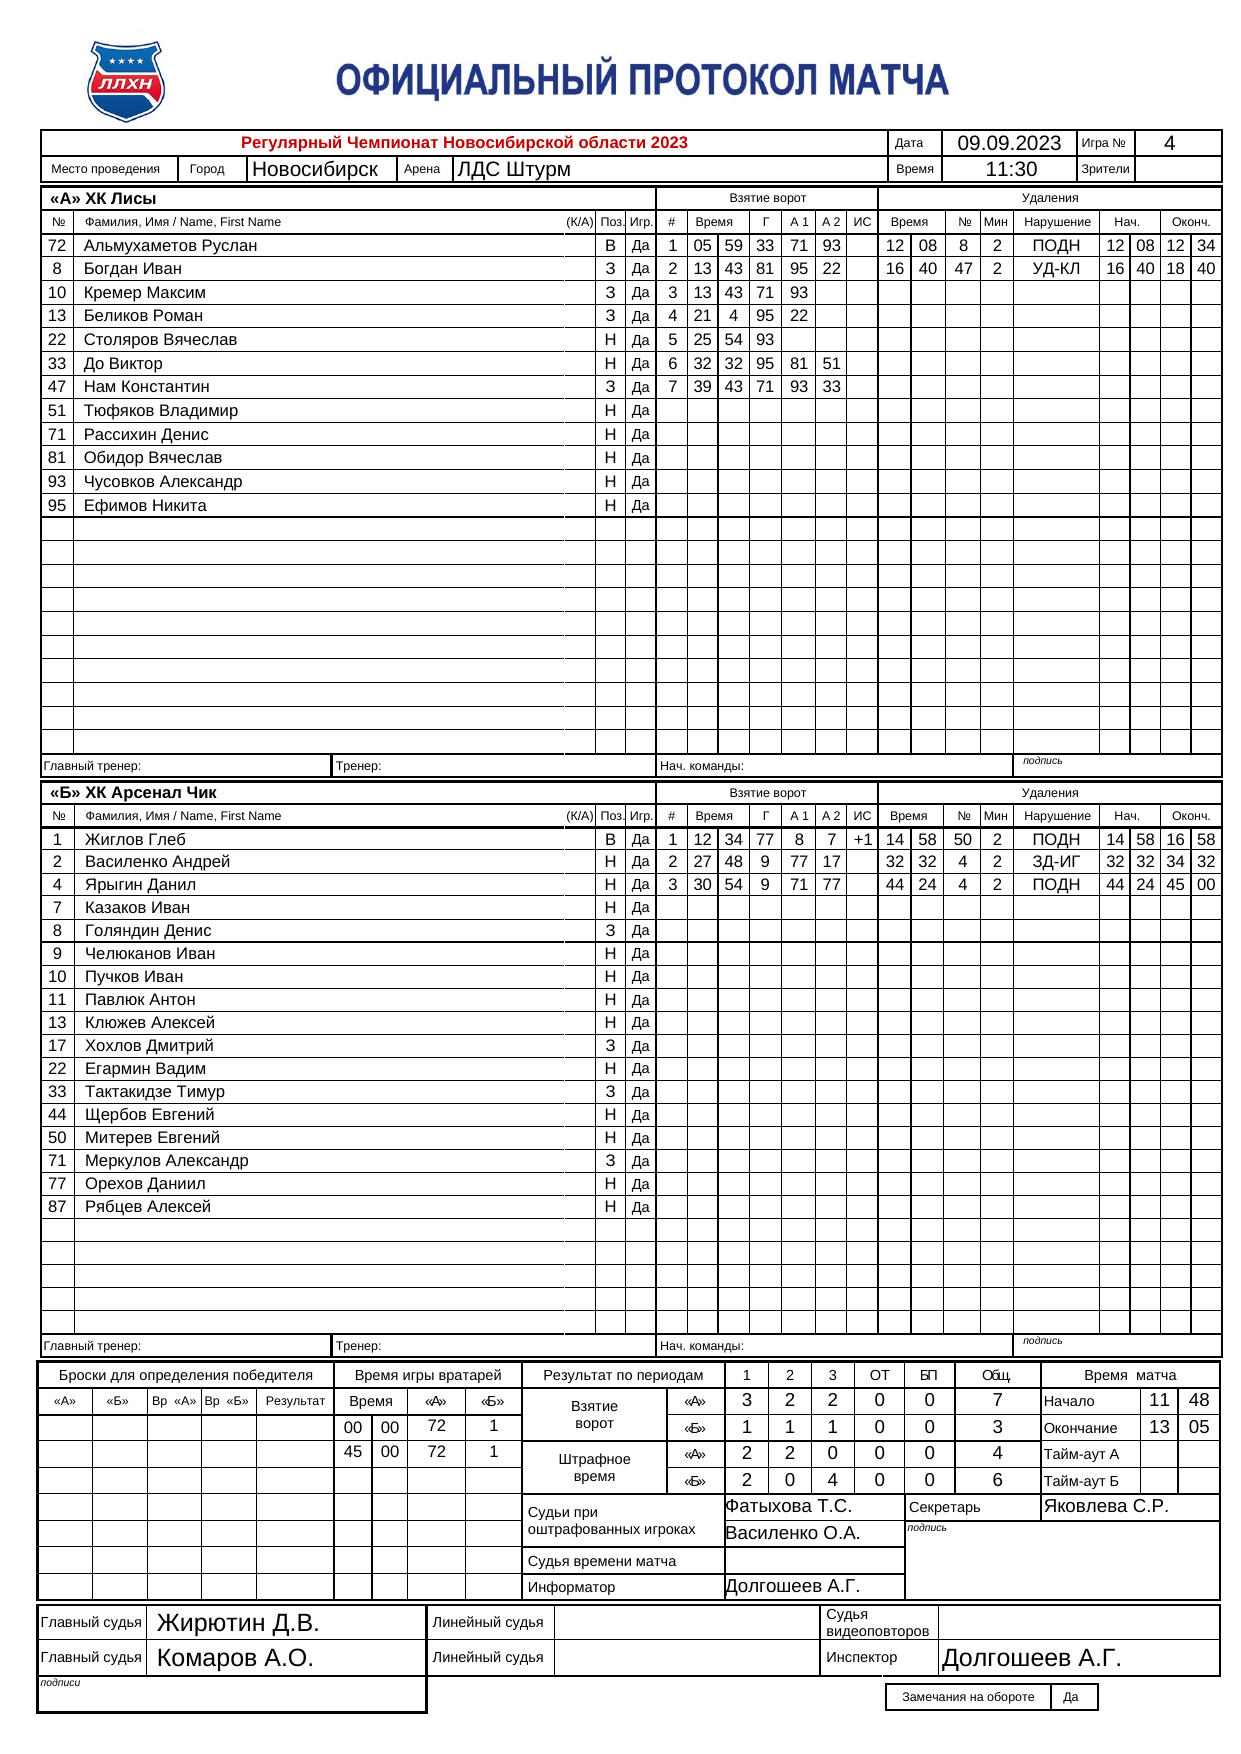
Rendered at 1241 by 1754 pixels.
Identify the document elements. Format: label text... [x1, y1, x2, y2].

table_cell Н [596, 328, 625, 351]
table_cell [1131, 683, 1160, 706]
table_cell [75, 1311, 564, 1333]
table_cell 7 [657, 376, 687, 398]
table_cell [1131, 896, 1160, 918]
table_cell [1131, 966, 1160, 987]
table_cell 58 [1192, 829, 1221, 849]
table_cell [1014, 399, 1099, 422]
table_cell [626, 1265, 655, 1287]
table_cell Судьи при оштрафованных игроках [523, 1495, 724, 1546]
table_cell [847, 328, 877, 351]
table_cell [39, 1441, 92, 1467]
table_cell [1131, 1173, 1160, 1195]
table_cell [148, 1468, 201, 1493]
table_cell Начало [1042, 1389, 1140, 1413]
table_cell [1100, 920, 1129, 941]
table_cell [148, 1441, 201, 1467]
table_cell 54 [719, 874, 749, 895]
table_cell [688, 1058, 717, 1079]
table_cell Г [750, 805, 781, 826]
table_cell Н [596, 989, 625, 1011]
table_cell 12 [879, 235, 910, 256]
table_cell [596, 659, 625, 682]
table_cell [750, 1288, 781, 1310]
table_cell 34 [719, 829, 749, 849]
table_cell [1014, 943, 1099, 964]
table_cell [565, 423, 595, 445]
table_cell Нач. [1100, 211, 1160, 233]
table_cell 40 [1131, 257, 1160, 280]
table_cell [750, 1012, 781, 1033]
table_cell [688, 920, 717, 941]
table_cell [1014, 470, 1099, 493]
table_cell подпись [1014, 1335, 1221, 1356]
table_cell Время [879, 211, 945, 233]
table_cell 2 [657, 257, 687, 280]
table_cell [596, 707, 625, 729]
table_cell [912, 494, 945, 516]
table_cell [1100, 518, 1129, 540]
table_cell [1131, 588, 1160, 611]
table_cell [847, 257, 877, 280]
table_cell 08 [1131, 235, 1160, 256]
table_cell [879, 376, 910, 398]
table_cell [879, 730, 910, 753]
table_cell [565, 1265, 595, 1287]
table_header Взятие ворот [657, 188, 877, 209]
table_cell [596, 1288, 625, 1310]
table_cell [750, 399, 781, 422]
table_cell [782, 683, 815, 706]
table_cell [42, 1242, 74, 1264]
table_cell [39, 1574, 92, 1599]
table_cell № [42, 805, 74, 826]
table_cell [148, 1574, 201, 1599]
table_cell Да [626, 376, 655, 398]
table_cell [657, 1196, 687, 1218]
table_cell Окончание [1042, 1415, 1140, 1440]
table_cell Казаков Иван [75, 896, 564, 918]
table_cell [750, 1265, 781, 1287]
table_cell «Б» [93, 1389, 147, 1413]
table_cell [42, 1219, 74, 1241]
table_cell Егармин Вадим [75, 1058, 564, 1079]
table_cell [1161, 399, 1190, 422]
table_cell [816, 707, 846, 729]
table_cell [565, 588, 595, 611]
table_cell [42, 1288, 74, 1310]
table_cell [782, 707, 815, 729]
table_cell № [42, 211, 73, 233]
table_cell [750, 470, 781, 493]
table_cell [816, 518, 846, 540]
table_cell [879, 328, 910, 351]
table_cell [1131, 1288, 1160, 1310]
table_cell 00 [373, 1441, 407, 1467]
table_cell [1100, 399, 1129, 422]
table_cell [1014, 328, 1099, 351]
table_cell [750, 1311, 781, 1333]
table_cell З [596, 1035, 625, 1057]
table_cell 11 [1141, 1389, 1177, 1413]
table_cell [944, 896, 980, 918]
table_cell Жиглов Глеб [75, 829, 564, 849]
table_cell [466, 1574, 521, 1599]
table_cell Нам Константин [74, 376, 564, 398]
table_cell [719, 683, 749, 706]
table_cell [1014, 423, 1099, 445]
table_cell [981, 446, 1013, 469]
table_cell 0 [769, 1468, 811, 1493]
table_cell [75, 1242, 564, 1264]
table_cell З [596, 1081, 625, 1103]
table_cell [726, 1548, 904, 1573]
table_cell [782, 1035, 815, 1057]
table_cell Поз. [596, 805, 625, 826]
table_cell [257, 1574, 333, 1599]
table_cell 22 [42, 328, 73, 351]
table_cell [596, 1219, 625, 1241]
table_cell [1192, 612, 1221, 634]
table_cell [1131, 612, 1160, 634]
table_cell [912, 920, 943, 941]
table_cell Да [626, 446, 655, 469]
table_cell [565, 829, 595, 849]
table_cell [1100, 1104, 1129, 1126]
table_cell [1131, 1035, 1160, 1057]
table_cell 72 [408, 1416, 465, 1440]
table_cell [750, 1242, 781, 1264]
table_cell [1131, 1196, 1160, 1218]
table_cell Нарушение [1014, 805, 1099, 826]
table_cell [847, 1288, 877, 1310]
table_cell [847, 588, 877, 611]
table_cell [688, 659, 717, 682]
table_cell Да [626, 989, 655, 1011]
table_cell +1 [847, 829, 877, 849]
table_cell [782, 966, 815, 987]
table_cell [750, 565, 781, 587]
table_cell [847, 1311, 877, 1333]
table_cell [719, 1196, 749, 1218]
table_cell З [596, 257, 625, 280]
table_cell [847, 1219, 877, 1241]
table_cell [1100, 896, 1129, 918]
table_cell [946, 518, 980, 540]
table_cell [657, 1012, 687, 1033]
table_cell [1014, 588, 1099, 611]
table_cell 0 [855, 1415, 904, 1440]
table_cell 50 [944, 829, 980, 849]
table_cell Да [626, 1104, 655, 1126]
table_cell [782, 920, 815, 941]
table_cell [847, 423, 877, 445]
table_cell [719, 1242, 749, 1264]
table_cell [782, 1265, 815, 1287]
table_cell ЛДС Штурм [454, 157, 887, 181]
table_cell [946, 730, 980, 753]
table_cell [42, 683, 73, 706]
table_cell [1161, 1035, 1190, 1057]
table_cell [847, 281, 877, 303]
table_cell [1192, 328, 1221, 351]
table_cell [847, 1173, 877, 1195]
table_cell 7 [42, 896, 74, 918]
table_cell 1 [726, 1415, 768, 1440]
table_cell 1 [812, 1415, 854, 1440]
table_cell [93, 1494, 147, 1520]
table_cell 1 [769, 1415, 811, 1440]
table_cell 43 [719, 257, 749, 280]
table_cell 71 [750, 281, 781, 303]
table_cell [912, 352, 945, 374]
table_cell Тюфяков Владимир [74, 399, 564, 422]
table_cell [657, 541, 687, 564]
table_cell [626, 659, 655, 682]
table_cell Пучков Иван [75, 966, 564, 987]
table_cell [847, 1081, 877, 1103]
table_cell [782, 659, 815, 682]
table_cell Беликов Роман [74, 305, 564, 327]
table_header ОТ [855, 1363, 904, 1387]
table_cell [1099, 1682, 1220, 1711]
table_cell [565, 1196, 595, 1218]
table_cell [1014, 707, 1099, 729]
table_cell [912, 446, 945, 469]
table_cell [1161, 659, 1190, 682]
table_header 09.09.2023 [943, 131, 1076, 155]
table_cell [879, 1150, 910, 1172]
table_cell [1100, 966, 1129, 987]
table_cell Н [596, 1012, 625, 1033]
table_cell [1192, 659, 1221, 682]
table_cell [816, 1058, 846, 1079]
table_cell «А» [408, 1389, 465, 1413]
table_cell [1161, 541, 1190, 564]
table_cell 11 [42, 989, 74, 1011]
table_cell [1161, 1173, 1190, 1195]
table_cell [148, 1416, 201, 1440]
table_cell [816, 1081, 846, 1103]
table_cell [946, 376, 980, 398]
table_cell [981, 376, 1013, 398]
table_cell [1192, 1265, 1221, 1287]
table_cell [944, 1242, 980, 1264]
table_cell [847, 636, 877, 658]
table_cell [596, 1242, 625, 1264]
table_cell [688, 896, 717, 918]
table_cell [816, 1219, 846, 1241]
table_cell 50 [42, 1127, 74, 1149]
table_cell [1014, 376, 1099, 398]
table_cell [981, 541, 1013, 564]
table_cell [1100, 1265, 1129, 1287]
table_cell [879, 446, 910, 469]
table_cell 48 [1179, 1389, 1219, 1413]
table_cell [816, 612, 846, 634]
table_cell [981, 1219, 1013, 1241]
table_cell [688, 399, 717, 422]
table_cell [782, 989, 815, 1011]
table_cell [981, 399, 1013, 422]
table_cell Г [750, 211, 781, 233]
table_cell Н [596, 470, 625, 493]
table_cell [1192, 305, 1221, 327]
table_cell [981, 328, 1013, 351]
table_cell # [657, 211, 687, 233]
table_cell [981, 896, 1013, 918]
table_cell [1100, 1012, 1129, 1033]
table_cell 81 [750, 257, 781, 280]
table_cell [93, 1416, 147, 1440]
table_cell [565, 683, 595, 706]
table_cell [1100, 989, 1129, 1011]
table_cell Яковлева С.Р. [1042, 1495, 1219, 1520]
table_cell Фамилия, Имя / Name, First Name [75, 805, 565, 826]
table_cell УД-КЛ [1014, 257, 1099, 280]
table_cell [565, 541, 595, 564]
table_cell [1100, 612, 1129, 634]
table_cell Время [879, 805, 943, 826]
table_cell [816, 1196, 846, 1218]
table_cell Тренер: [333, 1335, 655, 1356]
table_cell Да [626, 943, 655, 964]
table_cell [944, 1035, 980, 1057]
table_cell 32 [688, 352, 717, 374]
table_cell [1161, 1219, 1190, 1241]
table_cell [816, 281, 846, 303]
table_cell 43 [719, 376, 749, 398]
table_cell 16 [879, 257, 910, 280]
table_cell [1131, 518, 1160, 540]
table_cell А 2 [816, 805, 846, 826]
table_cell 54 [719, 328, 749, 351]
table_cell 44 [42, 1104, 74, 1126]
table_cell Да [626, 896, 655, 918]
table_cell [1131, 1127, 1160, 1149]
table_cell [1161, 446, 1190, 469]
table_cell [879, 989, 910, 1011]
table_cell Судья видеоповторов [821, 1606, 938, 1639]
table_cell [1100, 305, 1129, 327]
table_cell [750, 1219, 781, 1241]
table_cell [1100, 730, 1129, 753]
table_cell [335, 1574, 371, 1599]
table_cell [981, 1104, 1013, 1126]
table_cell [688, 494, 717, 516]
table_cell [565, 730, 595, 753]
table_cell [1131, 541, 1160, 564]
table_cell Жирютин Д.В. [147, 1606, 425, 1639]
table_cell [408, 1574, 465, 1599]
table_cell [1192, 376, 1221, 398]
table_cell [688, 1242, 717, 1264]
table_cell Да [626, 1058, 655, 1079]
table_cell Чусовков Александр [74, 470, 564, 493]
table_cell 95 [750, 305, 781, 327]
table_cell [1014, 896, 1099, 918]
table_cell 51 [816, 352, 846, 374]
table_cell [912, 659, 945, 682]
table_cell [1192, 683, 1221, 706]
table_cell [981, 943, 1013, 964]
table_cell Нач. [1100, 805, 1160, 826]
table_cell Время [688, 805, 749, 826]
table_cell [93, 1468, 147, 1493]
table_cell [1192, 446, 1221, 469]
table_cell ПОДН [1014, 874, 1099, 895]
table_cell 2 [769, 1389, 811, 1413]
table_cell [944, 943, 980, 964]
table_cell [1131, 636, 1160, 658]
table_cell [981, 1035, 1013, 1057]
table_cell подписи [39, 1677, 425, 1711]
table_cell [565, 966, 595, 987]
table_cell [1141, 1468, 1177, 1493]
table_cell [1192, 1035, 1221, 1057]
table_cell [944, 1081, 980, 1103]
table_cell [565, 850, 595, 872]
table_cell [688, 588, 717, 611]
table_cell [1161, 1058, 1190, 1079]
table_cell [1131, 423, 1160, 445]
table_cell [1100, 1242, 1129, 1264]
table_cell [626, 518, 655, 540]
table_cell 2 [657, 850, 687, 872]
table_cell [1192, 470, 1221, 493]
table_cell 0 [905, 1442, 954, 1467]
table_cell [981, 1196, 1013, 1218]
table_cell [1014, 541, 1099, 564]
table_cell 71 [782, 874, 815, 895]
table_cell [981, 352, 1013, 374]
table_cell Главный тренер: [42, 755, 330, 776]
table_cell [565, 376, 595, 398]
table_cell [981, 920, 1013, 941]
table_cell [912, 896, 943, 918]
table_cell [981, 1127, 1013, 1149]
table_cell [816, 683, 846, 706]
table_header БП [905, 1363, 954, 1387]
table_cell [981, 588, 1013, 611]
table_cell [719, 1012, 749, 1033]
table_cell [879, 423, 910, 445]
table_cell [1014, 1196, 1099, 1218]
table_cell [719, 1058, 749, 1079]
table_cell 93 [42, 470, 73, 493]
table_cell [1161, 1242, 1190, 1264]
table_cell 24 [1131, 874, 1160, 895]
table_cell [1192, 943, 1221, 964]
table_cell [1161, 328, 1190, 351]
table_cell [946, 423, 980, 445]
table_header 3 [812, 1363, 854, 1387]
table_cell [981, 1265, 1013, 1287]
table_cell [257, 1547, 333, 1573]
table_cell [1161, 494, 1190, 516]
table_cell 12 [1100, 235, 1129, 256]
table_cell [1161, 989, 1190, 1011]
table_cell [912, 989, 943, 1011]
table_cell [466, 1521, 521, 1546]
table_cell [912, 328, 945, 351]
table_header Дата [889, 131, 941, 155]
table_cell [816, 1173, 846, 1195]
table_cell Да [626, 470, 655, 493]
table_cell [626, 541, 655, 564]
table_cell [565, 470, 595, 493]
table_cell Митерев Евгений [75, 1127, 564, 1149]
table_cell [981, 305, 1013, 327]
table_cell [688, 612, 717, 634]
table_cell [688, 730, 717, 753]
table_cell [1192, 565, 1221, 587]
table_cell [42, 612, 73, 634]
table_cell [565, 352, 595, 374]
table_cell [1100, 423, 1129, 445]
table_cell 48 [719, 850, 749, 872]
table_cell [202, 1441, 256, 1467]
table_cell [1141, 1441, 1177, 1467]
table_cell 10 [42, 281, 73, 303]
table_cell [565, 659, 595, 682]
table_cell [74, 707, 564, 729]
table_cell [981, 730, 1013, 753]
table_cell [565, 1219, 595, 1241]
table_cell [816, 1127, 846, 1149]
table_cell [335, 1468, 371, 1493]
table_cell [1161, 1196, 1190, 1218]
table_cell [879, 1219, 910, 1241]
table_cell [1014, 636, 1099, 658]
table_cell В [596, 235, 625, 256]
table_cell 2 [981, 257, 1013, 280]
table_cell Долгошеев А.Г. [726, 1575, 904, 1599]
table_cell [912, 1311, 943, 1333]
table_cell [1100, 352, 1129, 374]
table_cell Новосибирск [248, 157, 396, 181]
table_cell [39, 1468, 92, 1493]
table_cell [946, 494, 980, 516]
table_cell [1014, 730, 1099, 753]
table_cell [750, 446, 781, 469]
table_cell [688, 989, 717, 1011]
table_cell [688, 1127, 717, 1149]
table_cell [816, 399, 846, 422]
table_cell [782, 541, 815, 564]
table_cell [847, 1058, 877, 1079]
table_cell [657, 470, 687, 493]
table_cell [565, 257, 595, 280]
table_cell [912, 1219, 943, 1241]
table_cell [626, 588, 655, 611]
table_cell 3 [726, 1389, 768, 1413]
table_cell [719, 1104, 749, 1126]
table_cell [912, 730, 945, 753]
table_cell [688, 1012, 717, 1033]
table_cell 05 [688, 235, 717, 256]
table_cell [883, 1677, 1220, 1681]
table_cell 9 [750, 874, 781, 895]
table_cell [1131, 399, 1160, 422]
table_cell 77 [782, 850, 815, 872]
table_cell 18 [1161, 257, 1190, 280]
table_cell [1161, 1311, 1190, 1333]
table_cell [816, 423, 846, 445]
table_cell [939, 1606, 1219, 1639]
table_cell [657, 1150, 687, 1172]
table_cell ПОДН [1014, 829, 1099, 849]
table_cell Н [596, 423, 625, 445]
table_header Общ. [956, 1363, 1040, 1387]
table_cell [1161, 376, 1190, 398]
table_cell [626, 683, 655, 706]
table_cell [719, 989, 749, 1011]
table_header Да [1052, 1685, 1097, 1709]
table_cell [74, 518, 564, 540]
table_cell [1014, 446, 1099, 469]
table_cell [719, 1288, 749, 1310]
table_cell [879, 612, 910, 634]
table_cell [1161, 1288, 1190, 1310]
table_cell [1100, 636, 1129, 658]
table_cell Оконч. [1161, 805, 1221, 826]
table_cell Столяров Вячеслав [74, 328, 564, 351]
table_cell [946, 352, 980, 374]
table_cell [1131, 565, 1160, 587]
table_cell [1131, 989, 1160, 1011]
table_cell 32 [912, 850, 943, 872]
table_cell [719, 612, 749, 634]
table_cell 81 [782, 352, 815, 374]
table_cell [335, 1494, 371, 1520]
table_cell 7 [956, 1389, 1040, 1413]
table_cell [782, 470, 815, 493]
table_cell [1161, 470, 1190, 493]
table_cell 4 [956, 1442, 1040, 1467]
table_cell [719, 494, 749, 516]
table_cell [1014, 1242, 1099, 1264]
table_cell 45 [335, 1441, 371, 1467]
table_cell [657, 588, 687, 611]
table_cell [1014, 612, 1099, 634]
table_cell [719, 1035, 749, 1057]
table_cell [202, 1521, 256, 1546]
table_cell ИС [847, 211, 877, 233]
table_cell [912, 1058, 943, 1079]
table_cell [688, 1311, 717, 1333]
table_cell [657, 494, 687, 516]
table_cell [1131, 1219, 1160, 1241]
table_cell «А» [668, 1442, 724, 1467]
table_cell [946, 612, 980, 634]
table_cell [719, 1219, 749, 1241]
table_cell [847, 943, 877, 964]
table_cell 81 [42, 446, 73, 469]
table_cell [782, 423, 815, 445]
table_cell [1100, 1081, 1129, 1103]
picture [5, 28, 1179, 129]
table_cell 21 [688, 305, 717, 327]
table_cell [42, 707, 73, 729]
table_cell [148, 1494, 201, 1520]
table_cell [944, 1265, 980, 1287]
table_cell [816, 541, 846, 564]
table_cell [719, 943, 749, 964]
table_cell [1131, 920, 1160, 941]
table_cell [565, 1058, 595, 1079]
table_cell [657, 730, 687, 753]
table_cell [75, 1288, 564, 1310]
table_cell [879, 1173, 910, 1195]
table_cell Зрители [1078, 157, 1134, 181]
table_cell [719, 1173, 749, 1195]
table_cell [1192, 1104, 1221, 1126]
table_cell [782, 730, 815, 753]
table_cell [879, 1081, 910, 1103]
table_cell [1161, 636, 1190, 658]
table_cell [847, 1035, 877, 1057]
table_cell 2 [769, 1442, 811, 1467]
table_cell [1192, 281, 1221, 303]
table_cell [42, 541, 73, 564]
table_cell 87 [42, 1196, 74, 1218]
table_cell [816, 920, 846, 941]
table_cell 12 [1161, 235, 1190, 256]
table_cell [912, 1012, 943, 1033]
table_cell [946, 399, 980, 422]
table_cell Рябцев Алексей [75, 1196, 564, 1218]
table_cell [466, 1468, 521, 1493]
table_cell [879, 1058, 910, 1079]
table_cell Да [626, 920, 655, 941]
table_cell [879, 305, 910, 327]
table_cell [1131, 1150, 1160, 1172]
table_cell [373, 1521, 407, 1546]
table_cell [1131, 1242, 1160, 1264]
table_cell Вр «А» [148, 1389, 201, 1413]
table_cell [408, 1547, 465, 1573]
table_cell [596, 1311, 625, 1333]
table_cell [879, 966, 910, 987]
table_cell [981, 1058, 1013, 1079]
table_cell [879, 683, 910, 706]
table_cell [75, 1265, 564, 1287]
table_cell [981, 966, 1013, 987]
table_cell [750, 683, 781, 706]
table_cell [39, 1494, 92, 1520]
table_cell [1192, 1127, 1221, 1149]
table_cell [1014, 683, 1099, 706]
table_cell (К/А) [565, 805, 595, 826]
table_cell [782, 943, 815, 964]
table_header Замечания на обороте [887, 1685, 1050, 1709]
table_cell З [596, 1150, 625, 1172]
table_cell «Б » [466, 1389, 521, 1413]
table_cell [1192, 1173, 1221, 1195]
table_cell [1014, 1150, 1099, 1172]
table_cell [912, 1081, 943, 1103]
table_cell [657, 1173, 687, 1195]
table_cell Да [626, 1173, 655, 1195]
table_cell [1014, 1104, 1099, 1126]
table_cell [912, 588, 945, 611]
table_cell [1192, 989, 1221, 1011]
table_cell [565, 1242, 595, 1264]
table_cell Время [889, 157, 941, 181]
table_cell [657, 1035, 687, 1057]
table_cell [879, 1196, 910, 1218]
table_cell [335, 1547, 371, 1573]
table_cell [879, 896, 910, 918]
table_cell [688, 1265, 717, 1287]
table_cell [1100, 1311, 1129, 1333]
table_cell [1161, 305, 1190, 327]
table_cell [912, 1104, 943, 1126]
table_cell [750, 588, 781, 611]
table_cell [1161, 1104, 1190, 1126]
table_cell [944, 1012, 980, 1033]
table_cell [719, 423, 749, 445]
table_cell 47 [946, 257, 980, 280]
table_cell [750, 659, 781, 682]
table_cell [816, 494, 846, 516]
table_cell [657, 659, 687, 682]
table_cell [847, 850, 877, 872]
table_cell [1161, 943, 1190, 964]
table_cell Тренер: [333, 755, 655, 776]
table_cell [750, 1104, 781, 1126]
table_cell [912, 1150, 943, 1172]
table_cell 4 [944, 874, 980, 895]
table_cell [719, 588, 749, 611]
table_cell [1131, 1058, 1160, 1079]
table_cell Да [626, 874, 655, 895]
table_cell 9 [42, 943, 74, 964]
table_cell [782, 1219, 815, 1241]
table_cell [816, 1265, 846, 1287]
table_cell 47 [42, 376, 73, 398]
table_cell [688, 423, 717, 445]
table_cell 32 [1100, 850, 1129, 872]
table_cell [816, 446, 846, 469]
table_cell [202, 1574, 256, 1599]
table_cell [74, 683, 564, 706]
table_cell 9 [750, 850, 781, 872]
table_cell [944, 1173, 980, 1195]
table_cell 3 [956, 1415, 1040, 1440]
table_cell [1192, 588, 1221, 611]
table_cell [688, 707, 717, 729]
table_cell 08 [912, 235, 945, 256]
table_cell [1014, 1173, 1099, 1195]
table_cell Н [596, 1127, 625, 1149]
table_cell 44 [879, 874, 910, 895]
table_cell Богдан Иван [74, 257, 564, 280]
table_cell [981, 707, 1013, 729]
table_cell [657, 636, 687, 658]
table_cell [879, 1035, 910, 1057]
table_cell Линейный судья [428, 1606, 554, 1639]
table_cell [1192, 1081, 1221, 1103]
table_cell [1161, 1012, 1190, 1033]
table_cell [816, 730, 846, 753]
table_cell 8 [42, 920, 74, 941]
table_cell [1014, 1058, 1099, 1079]
table_cell Да [626, 281, 655, 303]
table_cell 95 [750, 352, 781, 374]
table_cell 77 [42, 1173, 74, 1195]
table_cell 8 [42, 257, 73, 280]
table_cell 0 [905, 1415, 954, 1440]
table_cell [750, 943, 781, 964]
table_cell [74, 541, 564, 564]
table_cell [42, 636, 73, 658]
table_cell [565, 399, 595, 422]
table_cell 1 [466, 1416, 521, 1440]
table_cell [847, 730, 877, 753]
table_cell [750, 966, 781, 987]
table_cell В [596, 829, 625, 849]
table_cell [1100, 446, 1129, 469]
table_cell 77 [750, 829, 781, 849]
table_cell 2 [726, 1442, 768, 1467]
table_cell [847, 1265, 877, 1287]
table_cell [74, 612, 564, 634]
table_cell [1192, 423, 1221, 445]
table_cell [946, 328, 980, 351]
table_cell [596, 636, 625, 658]
table_cell 0 [905, 1468, 954, 1493]
table_cell [1100, 707, 1129, 729]
table_cell Н [596, 494, 625, 516]
table_cell [782, 518, 815, 540]
table_cell 93 [782, 281, 815, 303]
table_cell [944, 989, 980, 1011]
table_cell [657, 920, 687, 941]
table_cell Время [335, 1389, 407, 1413]
table_cell [981, 683, 1013, 706]
table_cell Да [626, 257, 655, 280]
table_cell Поз. [596, 211, 625, 233]
table_cell [1100, 470, 1129, 493]
table_header «Б» ХК Арсенал Чик [42, 783, 655, 803]
table_cell Оконч. [1161, 211, 1221, 233]
table_cell [257, 1441, 333, 1467]
table_cell [148, 1547, 201, 1573]
table_cell [981, 1173, 1013, 1195]
table_cell [719, 636, 749, 658]
table_cell 0 [812, 1442, 854, 1467]
table_cell [981, 989, 1013, 1011]
table_cell [750, 920, 781, 941]
table_cell [565, 1035, 595, 1057]
table_cell [565, 920, 595, 941]
table_cell 58 [1131, 829, 1160, 849]
table_cell [688, 683, 717, 706]
table_cell «Б» [668, 1415, 724, 1440]
table_cell 93 [816, 235, 846, 256]
table_cell Секретарь [906, 1495, 1040, 1520]
table_cell [428, 1677, 882, 1711]
table_cell Главный судья [39, 1606, 146, 1639]
table_cell Фатыхова Т.С. [726, 1495, 904, 1520]
table_cell [847, 966, 877, 987]
table_cell Нарушение [1014, 211, 1099, 233]
table_cell [1100, 659, 1129, 682]
table_cell [1192, 730, 1221, 753]
table_cell Мин [981, 805, 1013, 826]
table_cell [816, 1035, 846, 1057]
table_cell Да [626, 1012, 655, 1033]
table_cell Василенко О.А. [726, 1521, 904, 1546]
table_cell 17 [42, 1035, 74, 1057]
table_cell [1100, 376, 1129, 398]
table_cell [657, 518, 687, 540]
table_cell [1161, 423, 1190, 445]
table_cell [657, 1242, 687, 1264]
table_cell [1192, 541, 1221, 564]
table_cell Линейный судья [428, 1640, 554, 1675]
table_cell [912, 683, 945, 706]
table_cell [626, 1242, 655, 1264]
table_cell [74, 588, 564, 611]
table_cell [1100, 1288, 1129, 1310]
table_cell [1014, 920, 1099, 941]
table_cell [879, 588, 910, 611]
table_cell [816, 470, 846, 493]
table_cell [1100, 1173, 1129, 1195]
table_cell [981, 423, 1013, 445]
table_cell 00 [1192, 874, 1221, 895]
table_cell [42, 565, 73, 587]
table_cell [42, 588, 73, 611]
table_cell [981, 518, 1013, 540]
table_cell Тайм-аут Б [1042, 1468, 1140, 1493]
table_cell [879, 494, 910, 516]
table_cell [688, 470, 717, 493]
table_cell [39, 1416, 92, 1440]
table_cell 13 [42, 1012, 74, 1033]
table_cell [750, 1058, 781, 1079]
table_cell Нач. команды: [657, 1335, 1012, 1356]
table_cell [1014, 494, 1099, 516]
table_cell 14 [879, 829, 910, 849]
table_cell [1161, 966, 1190, 987]
table_cell [1192, 966, 1221, 987]
table_cell [626, 1219, 655, 1241]
table_cell [912, 707, 945, 729]
table_cell Н [596, 874, 625, 895]
table_cell З [596, 376, 625, 398]
table_cell 71 [750, 376, 781, 398]
table_cell [657, 446, 687, 469]
table_cell Инспектор [821, 1640, 938, 1675]
table_cell А 1 [782, 805, 815, 826]
table_cell Н [596, 352, 625, 374]
table_cell [1100, 588, 1129, 611]
table_cell [565, 1104, 595, 1126]
table_cell [879, 943, 910, 964]
table_cell 12 [688, 829, 717, 849]
table_cell [74, 636, 564, 658]
table_cell [981, 1012, 1013, 1033]
table_cell Клюжев Алексей [75, 1012, 564, 1033]
table_cell [782, 328, 815, 351]
table_cell [257, 1521, 333, 1546]
table_cell [719, 659, 749, 682]
table_cell [1192, 518, 1221, 540]
table_cell 0 [855, 1389, 904, 1413]
table_cell 71 [42, 1150, 74, 1172]
table_cell [912, 612, 945, 634]
table_header Результат по периодам [523, 1363, 724, 1387]
table_cell ПОДН [1014, 235, 1099, 256]
table_cell 13 [42, 305, 73, 327]
table_cell [879, 707, 910, 729]
table_cell [750, 730, 781, 753]
table_cell 00 [373, 1416, 407, 1440]
table_header Игра № [1078, 131, 1134, 155]
table_cell [912, 1242, 943, 1264]
table_cell [39, 1521, 92, 1546]
table_cell [750, 1127, 781, 1149]
table_cell 25 [688, 328, 717, 351]
table_cell Щербов Евгений [75, 1104, 564, 1126]
table_cell [944, 1288, 980, 1310]
table_header Удаления [879, 783, 1221, 803]
table_cell 22 [782, 305, 815, 327]
table_cell 22 [42, 1058, 74, 1079]
table_cell [1192, 1012, 1221, 1033]
table_cell 32 [719, 352, 749, 374]
table_cell [1161, 683, 1190, 706]
table_cell 44 [1100, 874, 1129, 895]
table_header «А» ХК Лисы [42, 188, 655, 209]
table_cell Да [626, 328, 655, 351]
table_cell [466, 1547, 521, 1573]
table_cell [1131, 1265, 1160, 1287]
table_cell 00 [335, 1416, 371, 1440]
table_cell Н [596, 943, 625, 964]
table_cell [847, 518, 877, 540]
table_cell [782, 636, 815, 658]
table_cell [257, 1416, 333, 1440]
table_cell [847, 989, 877, 1011]
table_cell [782, 1081, 815, 1103]
table_cell [816, 565, 846, 587]
table_cell [555, 1640, 819, 1675]
table_cell [782, 1173, 815, 1195]
table_cell [719, 518, 749, 540]
table_cell [565, 1288, 595, 1310]
table_cell 72 [42, 235, 73, 256]
table_cell «А» [668, 1389, 724, 1413]
table_cell А 1 [782, 211, 815, 233]
table_cell [657, 399, 687, 422]
table_cell Да [626, 1127, 655, 1149]
table_cell [335, 1521, 371, 1546]
table_cell [816, 1311, 846, 1333]
table_cell [750, 1173, 781, 1195]
table_cell [565, 1173, 595, 1195]
table_cell [657, 1219, 687, 1241]
table_cell [879, 1265, 910, 1287]
table_cell [816, 636, 846, 658]
table_cell [1014, 966, 1099, 987]
table_cell [847, 446, 877, 469]
table_cell подпись [1014, 755, 1221, 776]
table_cell [1192, 1242, 1221, 1264]
table_cell [946, 305, 980, 327]
table_cell [912, 376, 945, 398]
table_cell № [946, 211, 980, 233]
table_cell [688, 1081, 717, 1103]
table_cell [1161, 1150, 1190, 1172]
table_cell Нач. команды: [657, 755, 1012, 776]
table_cell [75, 1219, 564, 1241]
table_cell 2 [981, 829, 1013, 849]
table_cell [981, 1242, 1013, 1264]
table_cell 4 [944, 850, 980, 872]
table_cell [93, 1574, 147, 1599]
table_cell [408, 1521, 465, 1546]
table_cell [750, 1196, 781, 1218]
table_cell [565, 636, 595, 658]
table_cell [944, 1058, 980, 1079]
table_cell 1 [657, 235, 687, 256]
table_cell [657, 989, 687, 1011]
table_cell 2 [981, 874, 1013, 895]
table_cell [719, 446, 749, 469]
table_cell 58 [912, 829, 943, 849]
table_cell Н [596, 446, 625, 469]
table_cell 39 [688, 376, 717, 398]
table_cell [782, 565, 815, 587]
table_cell [750, 612, 781, 634]
table_cell Арена [398, 157, 452, 181]
table_cell [719, 470, 749, 493]
table_cell [847, 1104, 877, 1126]
table_cell 51 [42, 399, 73, 422]
table_cell [596, 1265, 625, 1287]
table_cell [148, 1521, 201, 1546]
table_cell [879, 541, 910, 564]
table_cell [879, 920, 910, 941]
table_cell [719, 896, 749, 918]
table_cell [847, 683, 877, 706]
table_cell [847, 565, 877, 587]
table_cell 1 [466, 1441, 521, 1467]
table_cell [1161, 920, 1190, 941]
table_cell [946, 565, 980, 587]
table_cell [1131, 446, 1160, 469]
table_cell [1192, 1311, 1221, 1333]
table_cell 2 [981, 850, 1013, 872]
table_cell Да [626, 1035, 655, 1057]
table_cell [879, 1288, 910, 1310]
table_cell [879, 1012, 910, 1033]
table_cell 33 [42, 352, 73, 374]
table_cell [1014, 1288, 1099, 1310]
table_cell 32 [1131, 850, 1160, 872]
table_cell [1131, 1104, 1160, 1126]
table_cell [565, 1012, 595, 1033]
table_cell Да [626, 1196, 655, 1218]
table_cell [944, 1196, 980, 1218]
table_cell [1131, 376, 1160, 398]
table_cell [912, 281, 945, 303]
table_cell 7 [816, 829, 846, 849]
table_cell [1192, 636, 1221, 658]
table_cell Рассихин Денис [74, 423, 564, 445]
table_cell 4 [812, 1468, 854, 1493]
table_cell Да [626, 1150, 655, 1172]
table_cell Да [626, 399, 655, 422]
table_cell [202, 1494, 256, 1520]
table_cell [1014, 1219, 1099, 1241]
table_cell [847, 305, 877, 327]
table_cell Место проведения [42, 157, 177, 181]
table_cell [688, 636, 717, 658]
table_cell [1192, 1150, 1221, 1172]
table_cell [565, 565, 595, 587]
table_cell [912, 1035, 943, 1057]
table_cell [912, 423, 945, 445]
table_cell [626, 565, 655, 587]
table_cell [782, 1196, 815, 1218]
table_cell [1131, 494, 1160, 516]
table_cell [847, 399, 877, 422]
table_cell [626, 1288, 655, 1310]
table_cell [981, 636, 1013, 658]
table_cell [202, 1468, 256, 1493]
table_cell [688, 1150, 717, 1172]
table_cell ИС [847, 805, 877, 826]
table_cell [1131, 1081, 1160, 1103]
table_cell [816, 305, 846, 327]
table_cell [688, 541, 717, 564]
table_cell [626, 730, 655, 753]
table_cell [1192, 707, 1221, 729]
table_cell 14 [1100, 829, 1129, 849]
table_cell [782, 1242, 815, 1264]
table_cell [565, 328, 595, 351]
table_cell [912, 565, 945, 587]
table_cell [719, 966, 749, 987]
table_cell [1014, 659, 1099, 682]
table_cell [946, 470, 980, 493]
table_cell [1014, 1012, 1099, 1033]
table_cell [816, 943, 846, 964]
table_cell 2 [42, 850, 74, 872]
table_cell [847, 659, 877, 682]
table_cell Информатор [523, 1575, 724, 1599]
table_cell 6 [956, 1468, 1040, 1493]
table_header Время матча [1042, 1363, 1219, 1387]
table_cell [750, 707, 781, 729]
table_cell [782, 1311, 815, 1333]
table_cell [946, 588, 980, 611]
table_cell [626, 1311, 655, 1333]
table_cell [1131, 352, 1160, 374]
table_cell [1131, 707, 1160, 729]
table_cell Н [596, 1058, 625, 1079]
table_cell [657, 1081, 687, 1103]
table_cell [782, 1104, 815, 1126]
table_cell [657, 1288, 687, 1310]
table_cell [257, 1468, 333, 1493]
table_cell Комаров А.О. [147, 1640, 425, 1675]
table_cell Да [626, 829, 655, 849]
table_cell [719, 730, 749, 753]
table_cell [879, 565, 910, 587]
table_cell [408, 1494, 465, 1520]
table_cell Тактакидзе Тимур [75, 1081, 564, 1103]
table_cell [1014, 305, 1099, 327]
table_cell [782, 399, 815, 422]
table_header Взятие ворот [657, 783, 877, 803]
table_cell [1100, 541, 1129, 564]
table_cell [1179, 1468, 1219, 1493]
table_cell [1161, 707, 1190, 729]
table_cell [596, 565, 625, 587]
table_cell [657, 1104, 687, 1126]
table_cell 72 [408, 1441, 465, 1467]
table_cell [688, 1288, 717, 1310]
table_cell [946, 707, 980, 729]
table_cell [596, 730, 625, 753]
table_cell [782, 612, 815, 634]
table_cell [847, 1012, 877, 1033]
table_cell [719, 1127, 749, 1149]
table_cell [74, 565, 564, 587]
table_cell [782, 446, 815, 469]
table_cell Да [626, 850, 655, 872]
table_cell [1014, 352, 1099, 374]
table_cell 32 [1192, 850, 1221, 872]
table_cell Ярыгин Данил [75, 874, 564, 895]
table_header Удаления [879, 188, 1221, 209]
table_cell [626, 707, 655, 729]
table_cell 30 [688, 874, 717, 895]
table_cell [847, 1242, 877, 1264]
table_cell 8 [782, 829, 815, 849]
table_cell 40 [1192, 257, 1221, 280]
table_cell [719, 920, 749, 941]
table_cell [202, 1416, 256, 1440]
table_cell [688, 1173, 717, 1195]
table_cell Игр. [626, 805, 655, 826]
table_cell [1192, 896, 1221, 918]
table_cell 71 [42, 423, 73, 445]
table_cell [847, 376, 877, 398]
table_cell 4 [719, 305, 749, 327]
table_cell [657, 612, 687, 634]
table_cell [1161, 518, 1190, 540]
table_cell [816, 896, 846, 918]
table_cell [1131, 305, 1160, 327]
table_cell [373, 1547, 407, 1573]
table_cell [202, 1547, 256, 1573]
table_cell [1161, 896, 1190, 918]
table_cell Василенко Андрей [75, 850, 564, 872]
table_cell [1161, 352, 1190, 374]
table_cell [565, 446, 595, 469]
table_cell [847, 874, 877, 895]
table_cell [688, 966, 717, 987]
table_cell [565, 943, 595, 964]
table_cell [1161, 281, 1190, 303]
table_cell 1 [42, 829, 74, 849]
table_cell Штрафное время [523, 1442, 666, 1493]
table_cell [1161, 1081, 1190, 1103]
table_cell [879, 352, 910, 374]
table_cell [719, 1311, 749, 1333]
table_cell 59 [719, 235, 749, 256]
table_cell [1100, 943, 1129, 964]
table_cell [912, 541, 945, 564]
table_cell З [596, 920, 625, 941]
table_cell [1100, 1196, 1129, 1218]
table_cell 3 [657, 281, 687, 303]
table_cell 45 [1161, 874, 1190, 895]
table_cell 33 [816, 376, 846, 398]
table_cell [719, 707, 749, 729]
table_cell Голяндин Денис [75, 920, 564, 941]
table_cell [847, 470, 877, 493]
table_cell 13 [1141, 1415, 1177, 1440]
table_cell 13 [688, 257, 717, 280]
table_cell [42, 730, 73, 753]
table_cell 22 [816, 257, 846, 280]
table_cell [596, 683, 625, 706]
table_cell [1014, 281, 1099, 303]
table_cell [750, 518, 781, 540]
table_cell [42, 518, 73, 540]
table_cell [912, 399, 945, 422]
table_cell [1100, 1127, 1129, 1149]
table_cell [912, 636, 945, 658]
table_cell Результат [257, 1389, 333, 1413]
table_cell Мин [981, 211, 1013, 233]
table_cell [466, 1494, 521, 1520]
table_cell [782, 1288, 815, 1310]
table_cell [1100, 565, 1129, 587]
table_cell [74, 730, 564, 753]
table_cell 2 [981, 235, 1013, 256]
table_cell [946, 636, 980, 658]
table_cell [565, 1127, 595, 1149]
table_cell Судья времени матча [523, 1548, 724, 1573]
table_cell [1131, 328, 1160, 351]
table_cell [944, 1150, 980, 1172]
table_cell [879, 470, 910, 493]
table_cell [719, 565, 749, 587]
table_cell З [596, 305, 625, 327]
table_cell [782, 1012, 815, 1033]
table_cell [1161, 565, 1190, 587]
table_cell [1161, 612, 1190, 634]
table_cell [93, 1521, 147, 1546]
table_cell [688, 943, 717, 964]
table_cell [657, 707, 687, 729]
table_cell [596, 588, 625, 611]
table_cell [719, 1150, 749, 1172]
table_cell 4 [42, 874, 74, 895]
table_cell Да [626, 305, 655, 327]
table_cell [847, 707, 877, 729]
table_cell Тайм-аут А [1042, 1441, 1140, 1467]
table_cell [1192, 1196, 1221, 1218]
table_cell 17 [816, 850, 846, 872]
table_cell [879, 659, 910, 682]
table_cell [944, 966, 980, 987]
table_header 2 [769, 1363, 811, 1387]
table_cell [750, 1035, 781, 1057]
table_cell [688, 1196, 717, 1218]
table_cell [657, 1127, 687, 1149]
table_cell 0 [855, 1468, 904, 1493]
table_cell [981, 1150, 1013, 1172]
table_cell [39, 1547, 92, 1573]
table_cell [816, 1288, 846, 1310]
table_cell Город [179, 157, 246, 181]
table_cell Ефимов Никита [74, 494, 564, 516]
table_cell Долгошеев А.Г. [939, 1640, 1219, 1675]
table_cell [816, 1150, 846, 1172]
table_cell [1100, 1058, 1129, 1079]
table_cell [981, 565, 1013, 587]
table_cell [1131, 1012, 1160, 1033]
table_cell Да [626, 235, 655, 256]
table_cell [750, 636, 781, 658]
table_cell Орехов Даниил [75, 1173, 564, 1195]
table_cell [1179, 1441, 1219, 1467]
table_cell [1014, 1311, 1099, 1333]
table_cell [879, 399, 910, 422]
table_cell Кремер Максим [74, 281, 564, 303]
table_cell [657, 1265, 687, 1287]
table_cell [946, 659, 980, 682]
table_cell [946, 541, 980, 564]
table_cell [42, 1265, 74, 1287]
table_cell [1100, 1150, 1129, 1172]
table_cell 05 [1179, 1415, 1219, 1440]
table_cell Да [626, 352, 655, 374]
table_cell [565, 1150, 595, 1172]
table_cell Хохлов Дмитрий [75, 1035, 564, 1057]
table_cell [981, 1288, 1013, 1310]
table_cell 95 [782, 257, 815, 280]
table_cell [42, 1311, 74, 1333]
table_cell [946, 683, 980, 706]
table_cell Челюканов Иван [75, 943, 564, 964]
table_cell [981, 494, 1013, 516]
table_header Регулярный Чемпионат Новосибирской области 2023 [42, 131, 887, 155]
table_cell Обидор Вячеслав [74, 446, 564, 469]
table_cell [750, 1150, 781, 1172]
table_cell Да [626, 966, 655, 987]
table_cell [981, 1081, 1013, 1103]
table_cell [750, 494, 781, 516]
table_cell [565, 612, 595, 634]
table_cell (К/А) [565, 211, 595, 233]
table_cell [782, 494, 815, 516]
table_cell 40 [912, 257, 945, 280]
table_cell [565, 896, 595, 918]
table_cell Фамилия, Имя / Name, First Name [74, 211, 565, 233]
table_cell 33 [42, 1081, 74, 1103]
table_cell Главный судья [39, 1640, 146, 1675]
table_cell 34 [1161, 850, 1190, 872]
table_cell [657, 1311, 687, 1333]
table_cell Главный тренер: [42, 1335, 330, 1356]
table_cell [912, 966, 943, 987]
table_cell [847, 612, 877, 634]
table_cell 8 [946, 235, 980, 256]
table_cell [944, 1127, 980, 1149]
table_cell [782, 1150, 815, 1172]
table_cell 1 [657, 829, 687, 849]
table_cell [565, 281, 595, 303]
table_cell [1192, 399, 1221, 422]
table_cell «А» [39, 1389, 92, 1413]
table_cell [1100, 281, 1129, 303]
table_cell [688, 446, 717, 469]
table_cell [816, 1012, 846, 1033]
table_cell [847, 1150, 877, 1172]
table_header 4 [1136, 131, 1221, 155]
table_cell «Б» [668, 1468, 724, 1493]
table_cell Да [626, 1081, 655, 1103]
table_cell [879, 1104, 910, 1126]
table_cell ЗД-ИГ [1014, 850, 1099, 872]
table_cell [981, 659, 1013, 682]
table_cell [42, 659, 73, 682]
table_cell Альмухаметов Руслан [74, 235, 564, 256]
table_cell [847, 896, 877, 918]
table_cell [912, 943, 943, 964]
table_cell [750, 989, 781, 1011]
table_cell 5 [657, 328, 687, 351]
table_cell 13 [688, 281, 717, 303]
table_header Броски для определения победителя [39, 1363, 333, 1387]
table_cell [1100, 328, 1129, 351]
table_cell [750, 541, 781, 564]
table_cell 4 [657, 305, 687, 327]
table_cell Время [688, 211, 749, 233]
table_cell [879, 636, 910, 658]
table_cell 3 [657, 874, 687, 895]
table_cell № [944, 805, 980, 826]
table_cell [1192, 920, 1221, 941]
table_cell [847, 920, 877, 941]
table_cell Павлюк Антон [75, 989, 564, 1011]
table_cell 10 [42, 966, 74, 987]
table_cell [981, 1311, 1013, 1333]
table_cell [657, 565, 687, 587]
table_cell [946, 446, 980, 469]
table_cell [879, 1242, 910, 1264]
table_cell Вр «Б» [202, 1389, 256, 1413]
table_cell [816, 1242, 846, 1264]
table_cell Меркулов Александр [75, 1150, 564, 1172]
table_cell [688, 518, 717, 540]
table_cell [847, 1127, 877, 1149]
table_cell [373, 1494, 407, 1520]
table_cell 2 [812, 1389, 854, 1413]
table_cell [879, 281, 910, 303]
table_cell [981, 612, 1013, 634]
table_cell [373, 1468, 407, 1493]
table_cell [596, 518, 625, 540]
table_cell 77 [816, 874, 846, 895]
table_cell [847, 494, 877, 516]
table_cell [1192, 494, 1221, 516]
table_cell подпись [906, 1522, 1219, 1599]
table_cell [408, 1468, 465, 1493]
table_cell [1014, 1081, 1099, 1103]
table_cell [1100, 683, 1129, 706]
table_cell 0 [905, 1389, 954, 1413]
table_cell [1161, 1265, 1190, 1287]
table_cell Н [596, 896, 625, 918]
table_cell [565, 494, 595, 516]
table_cell [879, 1311, 910, 1333]
table_cell [688, 1219, 717, 1241]
table_cell Н [596, 399, 625, 422]
table_cell [1192, 1219, 1221, 1241]
table_cell [1192, 1058, 1221, 1079]
table_cell До Виктор [74, 352, 564, 374]
table_cell [847, 541, 877, 564]
table_cell [565, 305, 595, 327]
table_cell 32 [879, 850, 910, 872]
table_cell [565, 1311, 595, 1333]
table_cell 2 [726, 1468, 768, 1493]
table_cell Н [596, 1104, 625, 1126]
table_cell [1192, 352, 1221, 374]
table_cell [816, 659, 846, 682]
table_cell Игр. [626, 211, 655, 233]
table_cell 24 [912, 874, 943, 895]
table_cell Н [596, 1196, 625, 1218]
table_cell [657, 966, 687, 987]
table_cell [626, 636, 655, 658]
table_cell [1131, 943, 1160, 964]
table_cell [1014, 565, 1099, 587]
table_cell [1161, 730, 1190, 753]
table_cell [944, 1219, 980, 1241]
table_cell 34 [1192, 235, 1221, 256]
table_cell [719, 399, 749, 422]
table_cell [688, 565, 717, 587]
table_cell [657, 1058, 687, 1079]
table_cell [912, 1127, 943, 1149]
table_cell [782, 1127, 815, 1149]
table_cell [1014, 1035, 1099, 1057]
table_cell Н [596, 966, 625, 987]
table_cell [555, 1606, 819, 1639]
table_cell [879, 1127, 910, 1149]
table_cell [944, 920, 980, 941]
table_cell [688, 1104, 717, 1126]
table_cell 11:30 [943, 157, 1076, 181]
table_cell [816, 1104, 846, 1126]
table_cell Да [626, 494, 655, 516]
table_cell [688, 1035, 717, 1057]
table_cell [944, 1311, 980, 1333]
table_cell [565, 235, 595, 256]
table_cell 71 [782, 235, 815, 256]
table_cell [816, 966, 846, 987]
table_cell [1100, 494, 1129, 516]
table_cell 0 [855, 1442, 904, 1467]
table_cell [782, 1058, 815, 1079]
table_cell [750, 423, 781, 445]
table_cell [912, 1173, 943, 1195]
table_cell [847, 1196, 877, 1218]
table_cell [912, 470, 945, 493]
table_cell [816, 328, 846, 351]
table_cell [782, 588, 815, 611]
table_cell [1014, 1265, 1099, 1287]
table_cell [596, 612, 625, 634]
table_cell Н [596, 850, 625, 872]
table_cell [847, 235, 877, 256]
table_cell [981, 470, 1013, 493]
table_cell [626, 612, 655, 634]
table_header 1 [726, 1363, 768, 1387]
table_cell 6 [657, 352, 687, 374]
table_cell 33 [750, 235, 781, 256]
table_cell [847, 352, 877, 374]
table_cell [1014, 989, 1099, 1011]
table_cell [782, 896, 815, 918]
table_cell [1100, 1219, 1129, 1241]
table_cell [1131, 470, 1160, 493]
table_cell 16 [1100, 257, 1129, 280]
table_cell [1192, 1288, 1221, 1310]
table_cell [912, 1288, 943, 1310]
table_cell [657, 943, 687, 964]
table_cell 93 [750, 328, 781, 351]
table_cell [565, 874, 595, 895]
table_cell [816, 989, 846, 1011]
table_cell 93 [782, 376, 815, 398]
table_cell [719, 1081, 749, 1103]
table_cell [944, 1104, 980, 1126]
table_cell З [596, 281, 625, 303]
table_cell [750, 896, 781, 918]
table_cell [1014, 518, 1099, 540]
table_cell [657, 896, 687, 918]
table_cell [565, 1081, 595, 1103]
table_cell [1131, 730, 1160, 753]
table_cell [946, 281, 980, 303]
table_cell [912, 1196, 943, 1218]
table_cell [981, 281, 1013, 303]
table_cell [1131, 659, 1160, 682]
table_cell [74, 659, 564, 682]
table_cell [719, 541, 749, 564]
table_cell [1161, 1127, 1190, 1149]
table_cell Да [626, 423, 655, 445]
table_cell [912, 1265, 943, 1287]
table_cell [719, 1265, 749, 1287]
table_cell [1131, 1311, 1160, 1333]
table_cell [596, 541, 625, 564]
table_cell [657, 423, 687, 445]
table_cell [93, 1547, 147, 1573]
table_cell [657, 683, 687, 706]
table_header Время игры вратарей [335, 1363, 521, 1387]
table_cell 95 [42, 494, 73, 516]
table_cell [93, 1441, 147, 1467]
table_cell [1100, 1035, 1129, 1057]
table_cell 27 [688, 850, 717, 872]
table_cell [816, 588, 846, 611]
table_cell А 2 [816, 211, 846, 233]
table_cell [373, 1574, 407, 1599]
table_cell [879, 518, 910, 540]
table_cell [912, 305, 945, 327]
table_cell 16 [1161, 829, 1190, 849]
table_cell Взятие ворот [523, 1389, 666, 1440]
table_cell [1131, 281, 1160, 303]
table_cell [1014, 1127, 1099, 1149]
table_cell 43 [719, 281, 749, 303]
table_cell [1136, 157, 1221, 181]
table_cell [565, 518, 595, 540]
table_cell [257, 1494, 333, 1520]
table_cell [1161, 588, 1190, 611]
table_cell Н [596, 1173, 625, 1195]
table_cell [912, 518, 945, 540]
table_cell [565, 707, 595, 729]
table_cell [750, 1081, 781, 1103]
table_cell [565, 989, 595, 1011]
table_cell # [657, 805, 687, 826]
